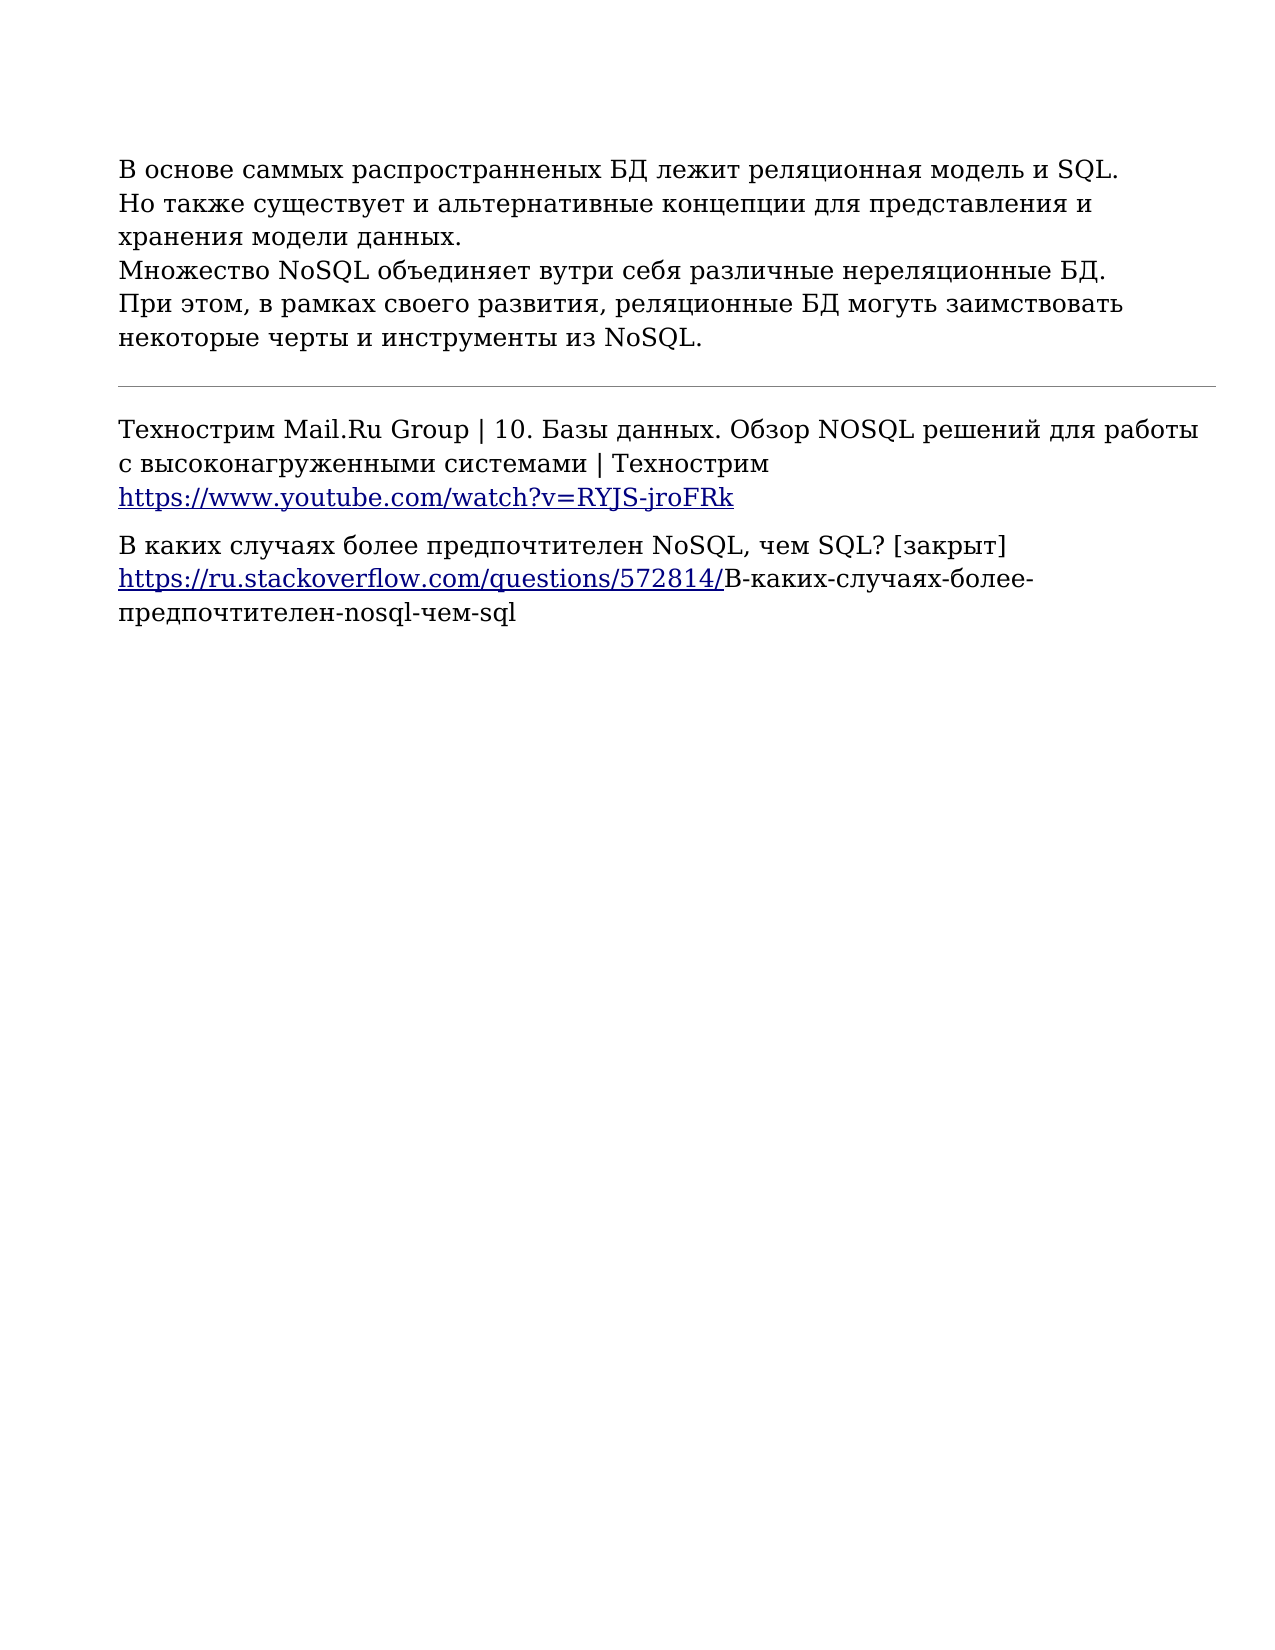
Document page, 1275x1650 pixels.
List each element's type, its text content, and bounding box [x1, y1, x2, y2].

text Технострим Mail.Ru Group | 10. Базы данных. Обзор NOSQL решений для работы с высоконагруженными системами | Технострим https://www.youtube.com/watch?v=RYJS-jroFRk [118, 416, 1216, 512]
text В каких случаях более предпочтителен NoSQL, чем SQL? [закрыт] https://ru.stackoverflow.com/questions/572814/В-каких-случаях-более-предпочтителен-nosql-чем-sql [118, 531, 1216, 627]
text В основе саммых распространненых БД лежит реляционная модель и SQL. Но также существует и альтернативные концепции для представления и хранения модели данных. Множество NoSQL объединяет вутри себя различные нереляционные БД. При этом, в рамках своего развития, реляционные БД могуть заимствовать некоторые черты и инструменты из NoSQL. [118, 155, 1216, 352]
